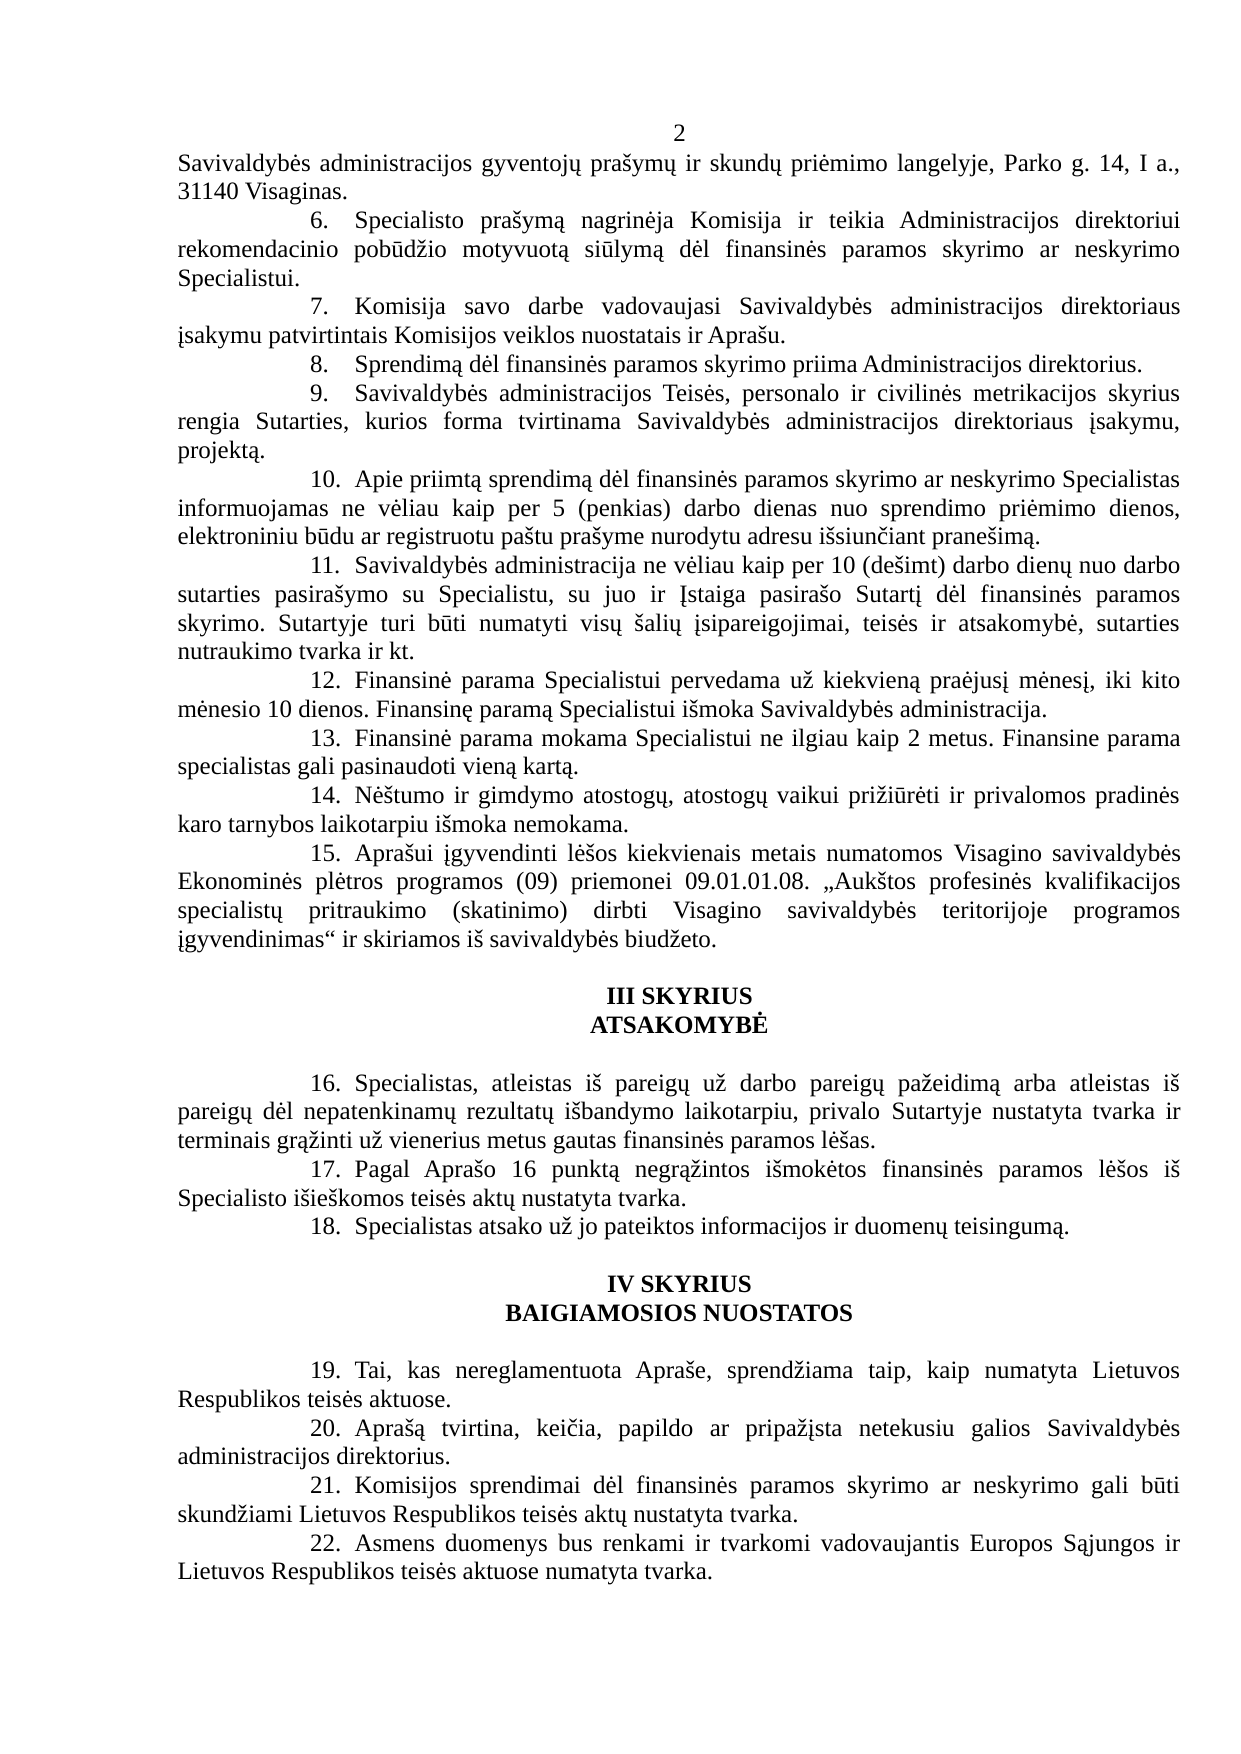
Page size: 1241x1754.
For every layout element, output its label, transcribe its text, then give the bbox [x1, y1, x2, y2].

text ATSAKOMYBĖ [177, 1010, 1181, 1039]
text 15. Aprašui įgyvendinti lėšos kiekvienais metais numatomos Visagino savivaldybės Ekonominės plėtros programos (09) priemonei 09.01.01.08. „Aukštos profesinės kvalifikacijos specialistų pritraukimo (skatinimo) dirbti Visagino savivaldybės teritorijoje programos įgyvendinimas“ ir skiriamos iš savivaldybės biudžeto. [177, 838, 1181, 953]
text 22. Asmens duomenys bus renkami ir tvarkomi vadovaujantis Europos Sąjungos ir Lietuvos Respublikos teisės aktuose numatyta tvarka. [177, 1528, 1181, 1585]
text 11. Savivaldybės administracija ne vėliau kaip per 10 (dešimt) darbo dienų nuo darbo sutarties pasirašymo su Specialistu, su juo ir Įstaiga pasirašo Sutartį dėl finansinės paramos skyrimo. Sutartyje turi būti numatyti visų šalių įsipareigojimai, teisės ir atsakomybė, sutarties nutraukimo tvarka ir kt. [177, 550, 1181, 665]
text 10. Apie priimtą sprendimą dėl finansinės paramos skyrimo ar neskyrimo Specialistas informuojamas ne vėliau kaip per 5 (penkias) darbo dienas nuo sprendimo priėmimo dienos, elektroniniu būdu ar registruotu paštu prašyme nurodytu adresu išsiunčiant pranešimą. [177, 464, 1181, 550]
text 18. Specialistas atsako už jo pateiktos informacijos ir duomenų teisingumą. [177, 1211, 1181, 1240]
text III SKYRIUS [177, 981, 1181, 1010]
text 6. Specialisto prašymą nagrinėja Komisija ir teikia Administracijos direktoriui rekomendacinio pobūdžio motyvuotą siūlymą dėl finansinės paramos skyrimo ar neskyrimo Specialistui. [177, 205, 1181, 291]
text Savivaldybės administracijos gyventojų prašymų ir skundų priėmimo langelyje, Parko g. 14, I a., 31140 Visaginas. [177, 148, 1181, 205]
text 21. Komisijos sprendimai dėl finansinės paramos skyrimo ar neskyrimo gali būti skundžiami Lietuvos Respublikos teisės aktų nustatyta tvarka. [177, 1470, 1181, 1528]
text 7. Komisija savo darbe vadovaujasi Savivaldybės administracijos direktoriaus įsakymu patvirtintais Komisijos veiklos nuostatais ir Aprašu. [177, 291, 1181, 349]
text 8. Sprendimą dėl finansinės paramos skyrimo priima Administracijos direktorius. [177, 349, 1181, 378]
text 13. Finansinė parama mokama Specialistui ne ilgiau kaip 2 metus. Finansine parama specialistas gali pasinaudoti vieną kartą. [177, 723, 1181, 780]
text IV SKYRIUS [177, 1269, 1181, 1298]
text BAIGIAMOSIOS NUOSTATOS [177, 1298, 1181, 1326]
text 17. Pagal Aprašo 16 punktą negrąžintos išmokėtos finansinės paramos lėšos iš Specialisto išieškomos teisės aktų nustatyta tvarka. [177, 1154, 1181, 1211]
text 16. Specialistas, atleistas iš pareigų už darbo pareigų pažeidimą arba atleistas iš pareigų dėl nepatenkinamų rezultatų išbandymo laikotarpiu, privalo Sutartyje nustatyta tvarka ir terminais grąžinti už vienerius metus gautas finansinės paramos lėšas. [177, 1068, 1181, 1154]
text 19. Tai, kas nereglamentuota Apraše, sprendžiama taip, kaip numatyta Lietuvos Respublikos teisės aktuose. [177, 1355, 1181, 1413]
text 12. Finansinė parama Specialistui pervedama už kiekvieną praėjusį mėnesį, iki kito mėnesio 10 dienos. Finansinę paramą Specialistui išmoka Savivaldybės administracija. [177, 665, 1181, 723]
text 9. Savivaldybės administracijos Teisės, personalo ir civilinės metrikacijos skyrius rengia Sutarties, kurios forma tvirtinama Savivaldybės administracijos direktoriaus įsakymu, projektą. [177, 378, 1181, 464]
text 20. Aprašą tvirtina, keičia, papildo ar pripažįsta netekusiu galios Savivaldybės administracijos direktorius. [177, 1413, 1181, 1470]
text 14. Nėštumo ir gimdymo atostogų, atostogų vaikui prižiūrėti ir privalomos pradinės karo tarnybos laikotarpiu išmoka nemokama. [177, 780, 1181, 838]
